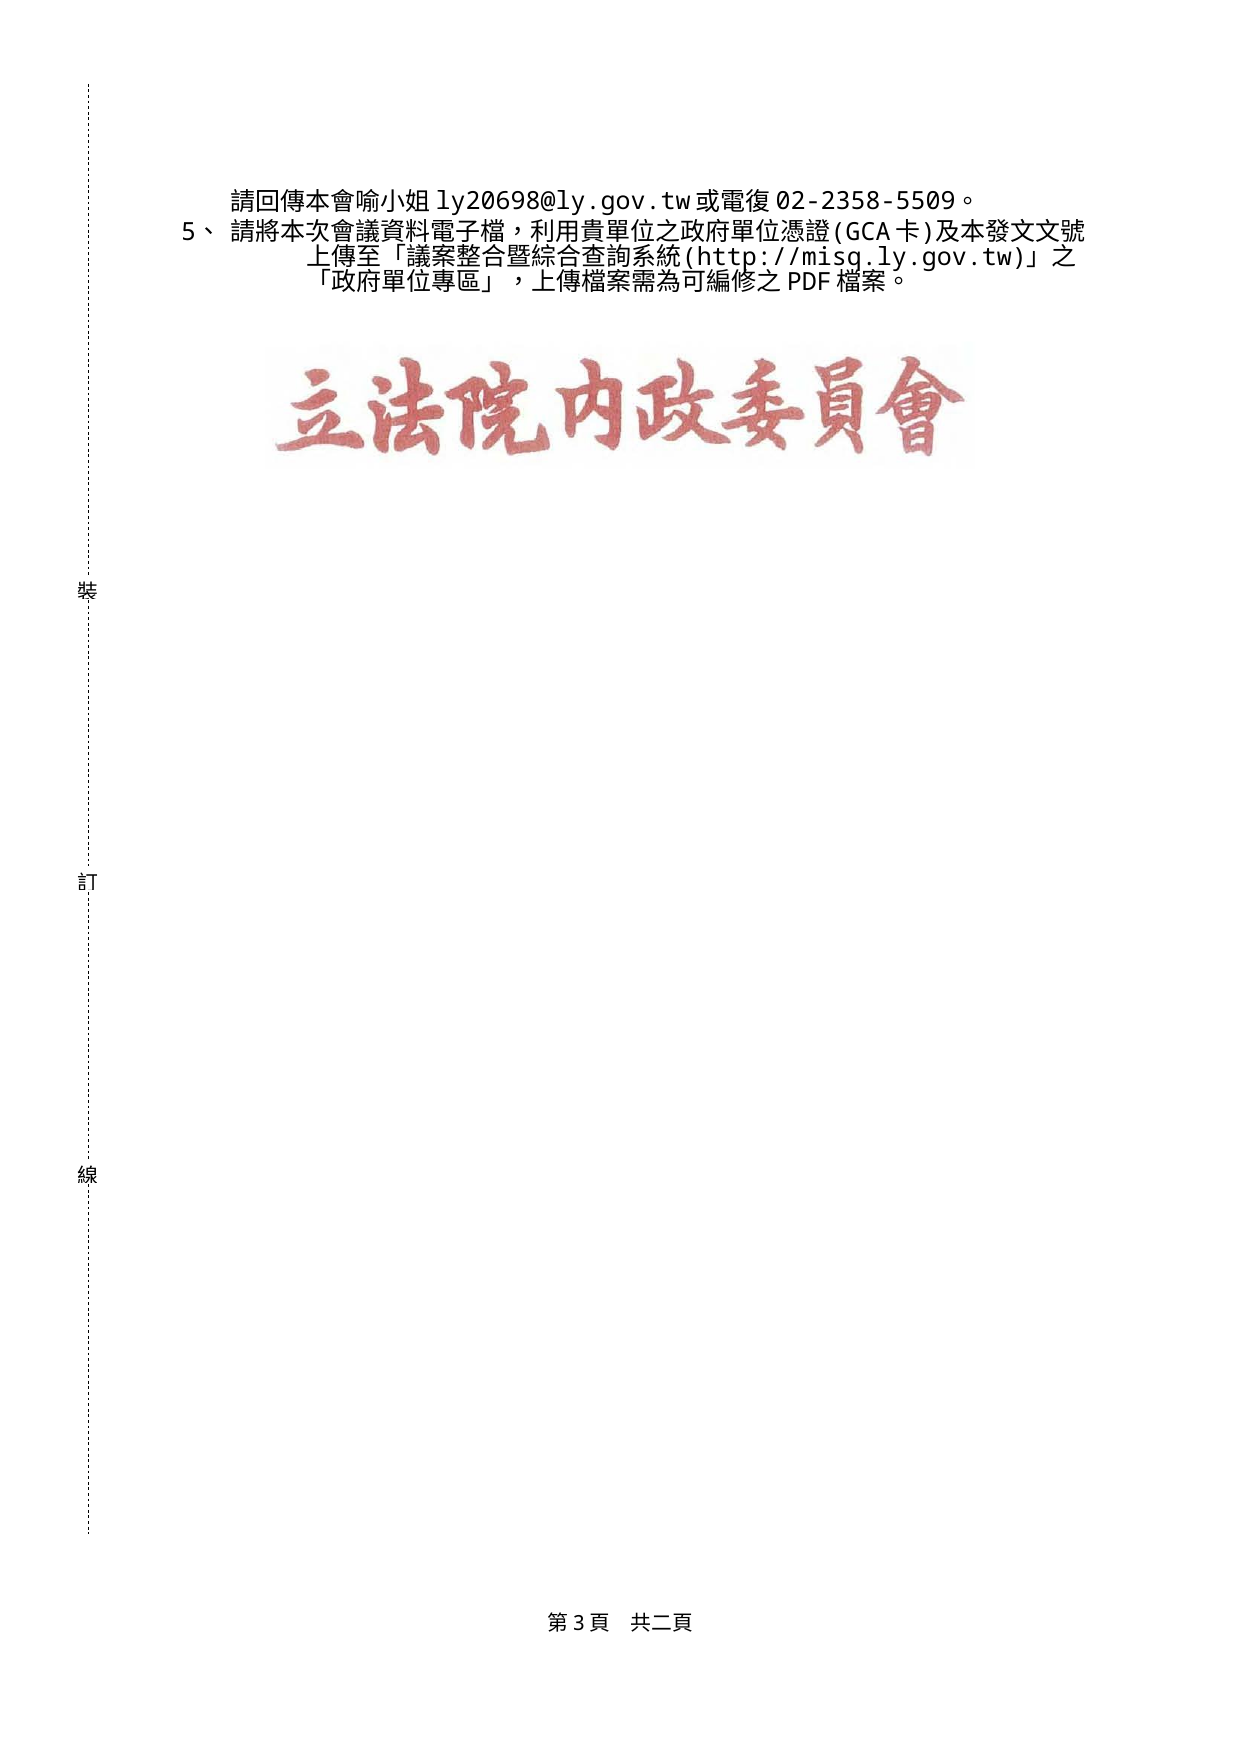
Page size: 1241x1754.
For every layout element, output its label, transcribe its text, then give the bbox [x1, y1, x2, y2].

list 請將本次會議資料電子檔，利用貴單位之政府單位憑證(GCA卡)及本發文文號上傳至「議案整合暨綜合查詢系統(http://misq.ly.gov.tw)」之「政府單位專區」，上傳檔案需為可編修之PDF檔案。 [181, 221, 1092, 296]
list 請回傳本會喻小姐ly20698@ly.gov.tw或電復02-2358-5509。 [181, 158, 1092, 221]
